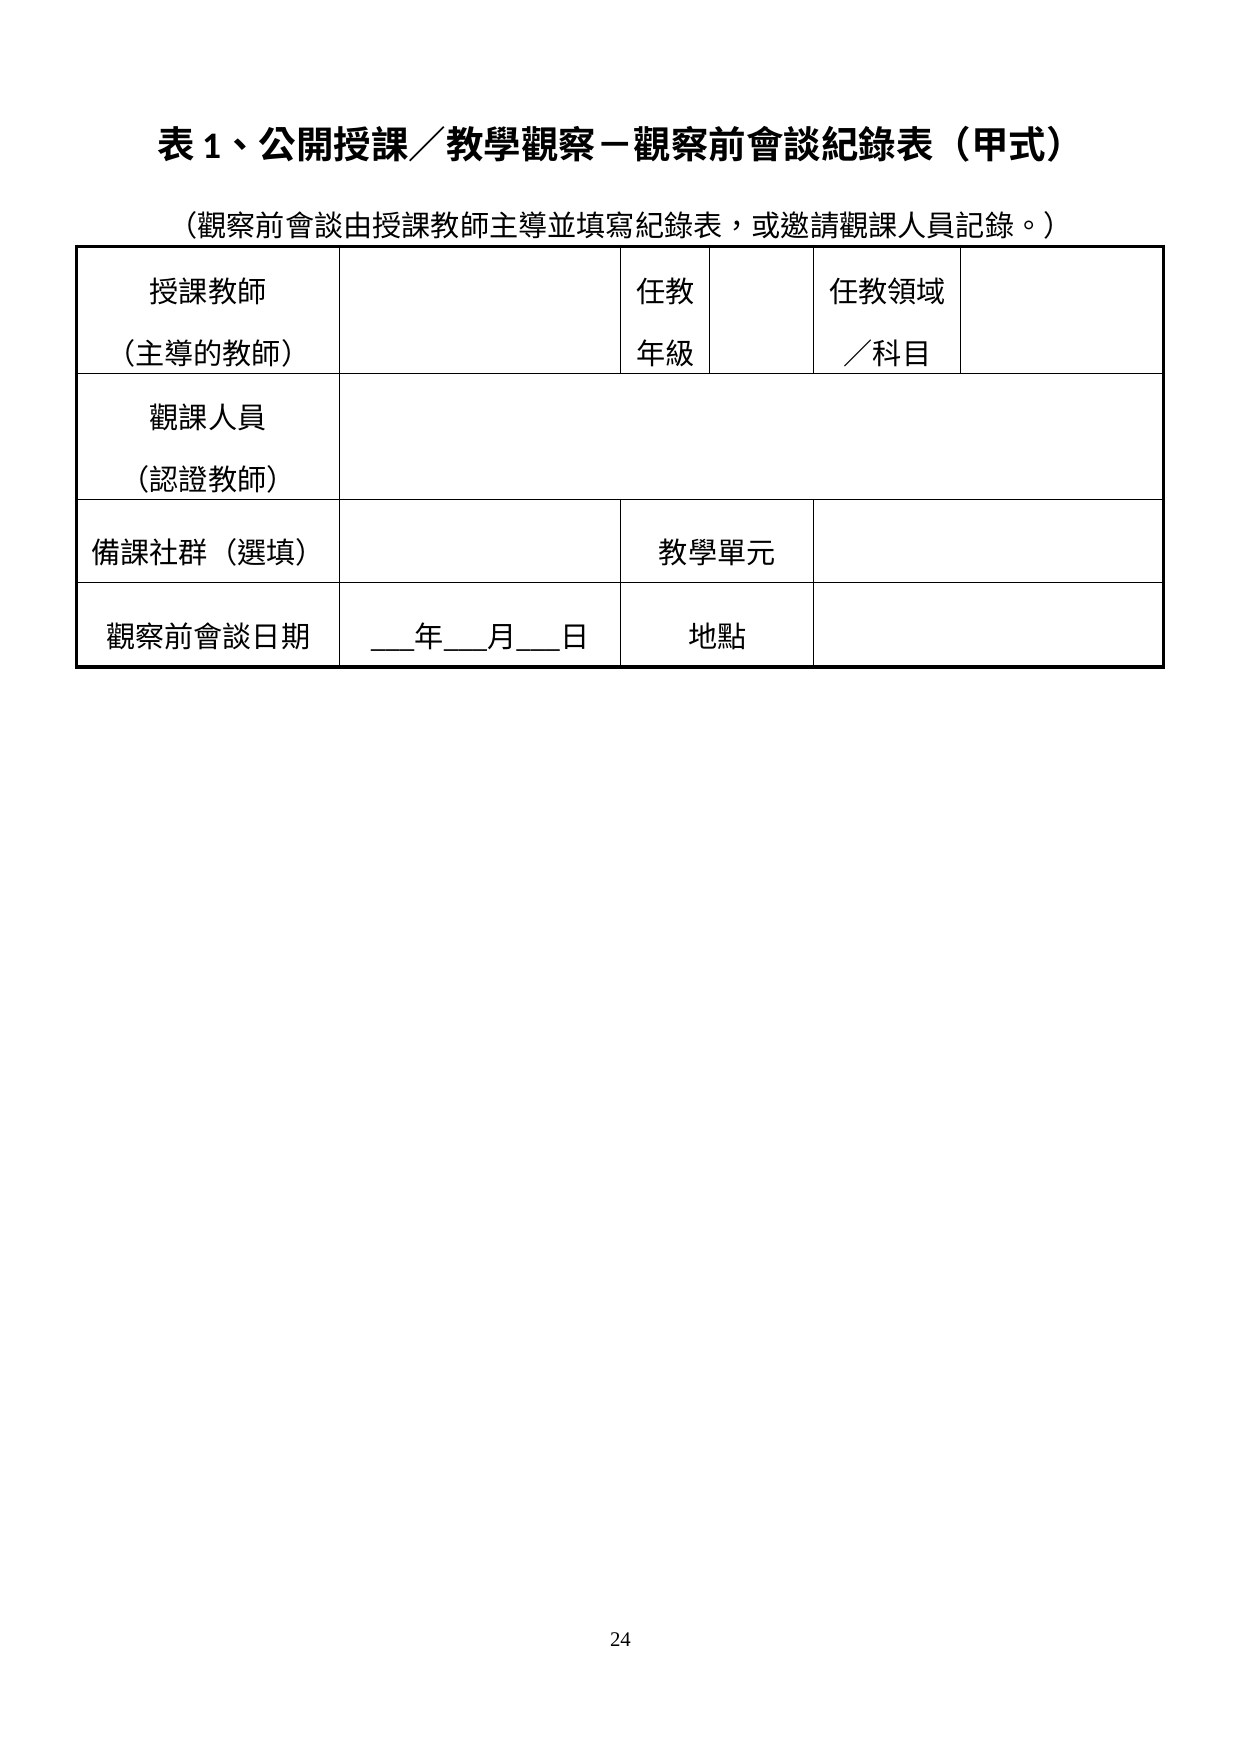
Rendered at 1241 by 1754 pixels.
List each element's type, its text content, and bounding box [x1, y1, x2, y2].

text （觀察前會談由授課教師主導並填寫紀錄表，或邀請觀課人員記錄。） [75, 182, 1165, 244]
table_header [710, 248, 813, 373]
table_cell [340, 374, 1162, 499]
table_header [340, 248, 620, 373]
table_cell [340, 500, 620, 582]
table_cell [814, 583, 1162, 665]
table_header [961, 248, 1162, 373]
table_cell ___年___月___日 [340, 583, 620, 665]
table_cell 觀察前會談日期 [78, 583, 339, 665]
table_header 授課教師 （主導的教師） [78, 248, 339, 373]
table_cell 教學單元 [621, 500, 813, 582]
table_cell [814, 500, 1162, 582]
table_cell 觀課人員 （認證教師） [78, 374, 339, 499]
table_cell 地點 [621, 583, 813, 665]
table_cell 備課社群（選填） [78, 500, 339, 582]
table_header 任教領域∕科目 [814, 248, 960, 373]
subtitle 表1、公開授課∕教學觀察－觀察前會談紀錄表（甲式） [75, 101, 1165, 163]
table_header 任教年級 [621, 248, 709, 373]
